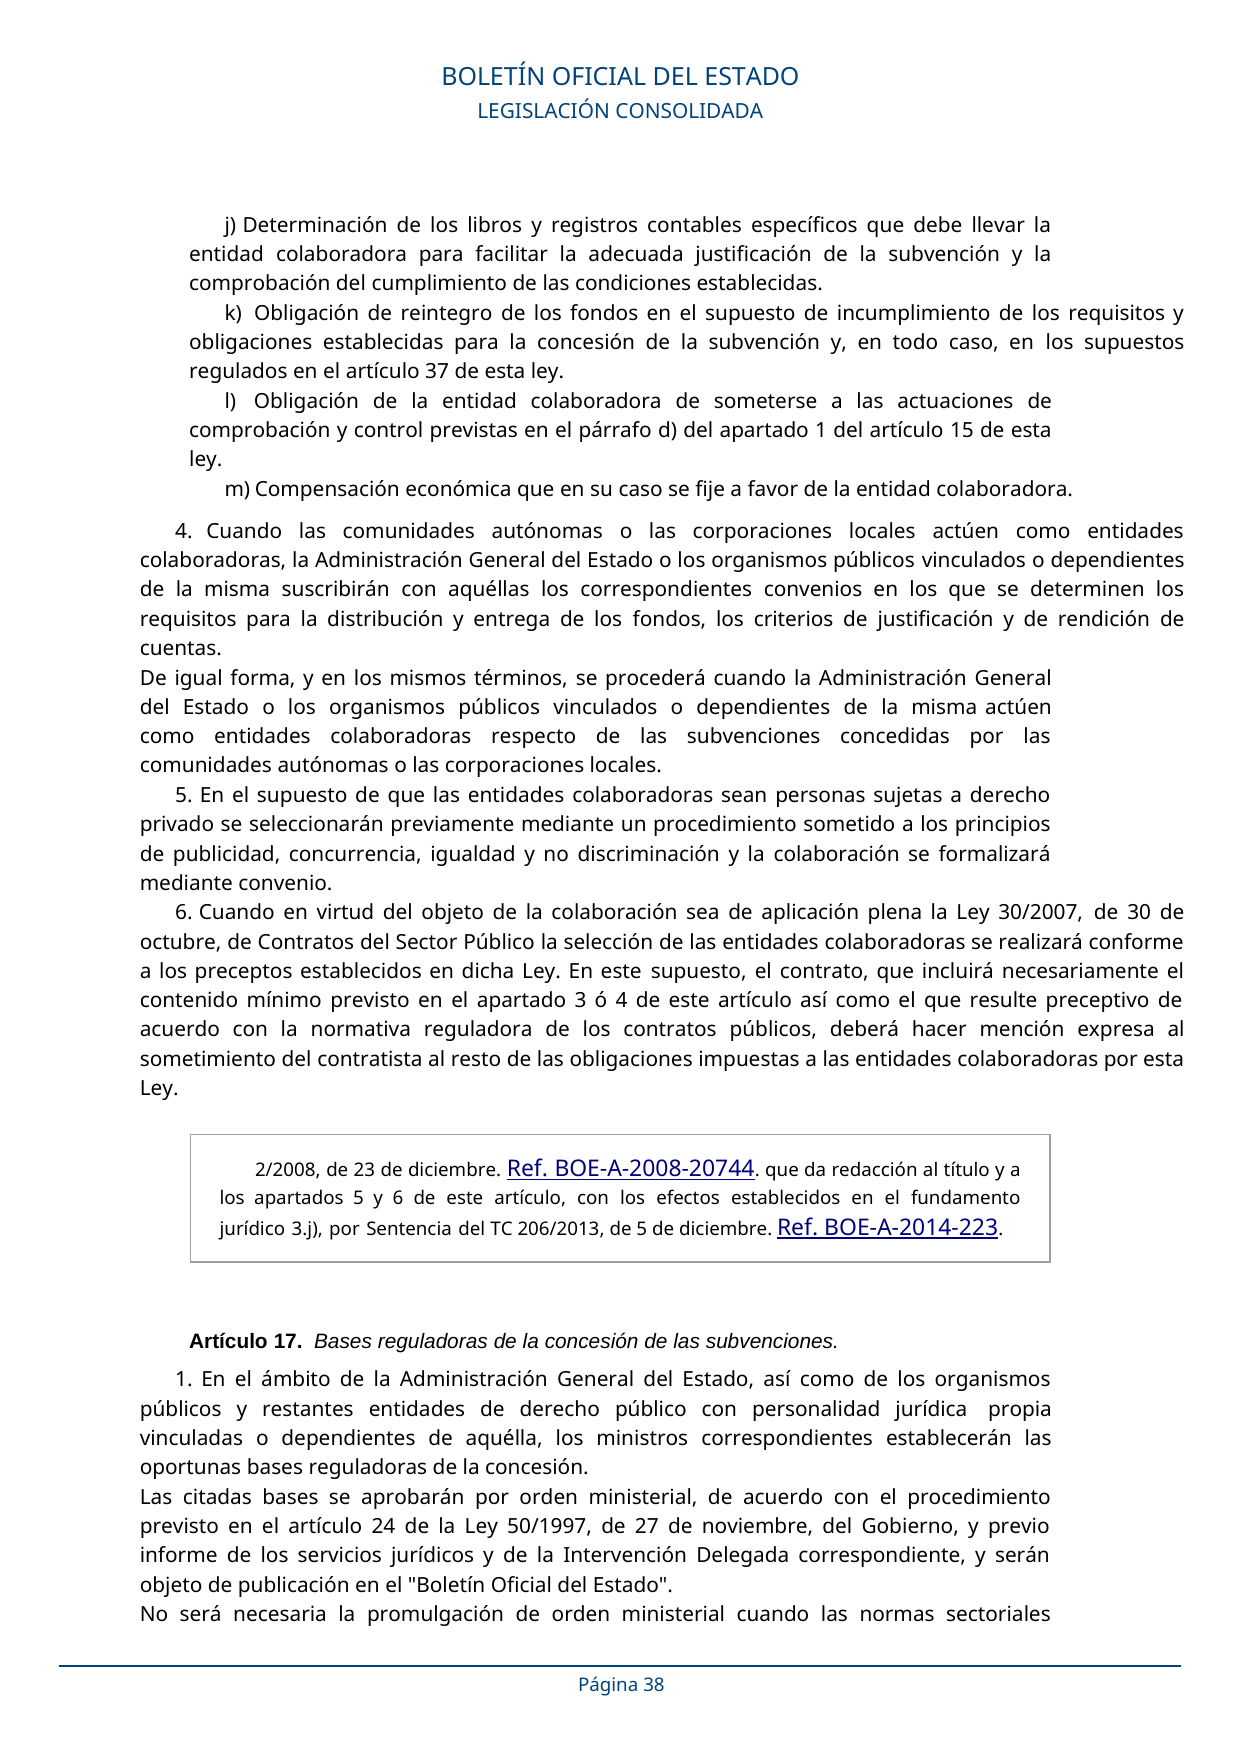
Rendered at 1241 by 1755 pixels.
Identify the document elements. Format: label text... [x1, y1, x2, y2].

text Téngase en cuenta que se declara inconstitucional la disposición final 11 de la Ley 2/2008, de 23 de diciembre. Ref. BOE-A-2008-20744. que da redacción al título y a los apartados 5 y 6 de este artículo, con los efectos establecidos en el fundamento jurídico 3.j), por Sentencia del TC 206/2013, de 5 de diciembre. Ref. BOE-A-2014-223. [219, 1152, 1021, 1261]
list En el ámbito de la Administración General del Estado, así como de los organismos públicos y restantes entidades de derecho público con personalidad jurídica propia vinculadas o dependientes de aquélla, los ministros correspondientes establecerán las oportunas bases reguladoras de la concesión. [139, 1364, 1052, 1481]
list Cuando en virtud del objeto de la colaboración sea de aplicación plena la Ley 30/2007, de 30 de octubre, de Contratos del Sector Público la selección de las entidades colaboradoras se realizará conforme a los preceptos establecidos en dicha Ley. En este supuesto, el contrato, que incluirá necesariamente el contenido mínimo previsto en el apartado 3 ó 4 de este artículo así como el que resulte preceptivo de acuerdo con la normativa reguladora de los contratos públicos, deberá hacer mención expresa al sometimiento del contratista al resto de las obligaciones impuestas a las entidades colaboradoras por esta Ley. [139, 897, 1184, 1102]
list Obligación de la entidad colaboradora de someterse a las actuaciones de comprobación y control previstas en el párrafo d) del apartado 1 del artículo 15 de esta ley. [189, 386, 1052, 473]
text Artículo 17. Bases reguladoras de la concesión de las subvenciones. [189, 1328, 1184, 1352]
text De igual forma, y en los mismos términos, se procederá cuando la Administración General del Estado o los organismos públicos vinculados o dependientes de la misma actúen como entidades colaboradoras respecto de las subvenciones concedidas por las comunidades autónomas o las corporaciones locales. [139, 663, 1052, 779]
text Las citadas bases se aprobarán por orden ministerial, de acuerdo con el procedimiento previsto en el artículo 24 de la Ley 50/1997, de 27 de noviembre, del Gobierno, y previo informe de los servicios jurídicos y de la Intervención Delegada correspondiente, y serán objeto de publicación en el "Boletín Oficial del Estado". [139, 1482, 1052, 1598]
list Obligación de reintegro de los fondos en el supuesto de incumplimiento de los requisitos y obligaciones establecidas para la concesión de la subvención y, en todo caso, en los supuestos regulados en el artículo 37 de esta ley. [189, 298, 1184, 385]
list Determinación de los libros y registros contables específicos que debe llevar la entidad colaboradora para facilitar la adecuada justificación de la subvención y la comprobación del cumplimiento de las condiciones establecidas. [189, 210, 1052, 297]
list En el supuesto de que las entidades colaboradoras sean personas sujetas a derecho privado se seleccionarán previamente mediante un procedimiento sometido a los principios de publicidad, concurrencia, igualdad y no discriminación y la colaboración se formalizará mediante convenio. [139, 780, 1052, 896]
text No será necesaria la promulgación de orden ministerial cuando las normas sectoriales [139, 1599, 1052, 1628]
list Cuando las comunidades autónomas o las corporaciones locales actúen como entidades colaboradoras, la Administración General del Estado o los organismos públicos vinculados o dependientes de la misma suscribirán con aquéllas los correspondientes convenios en los que se determinen los requisitos para la distribución y entrega de los fondos, los criterios de justificación y de rendición de cuentas. [139, 516, 1184, 661]
list Compensación económica que en su caso se fije a favor de la entidad colaboradora. [224, 474, 1184, 502]
